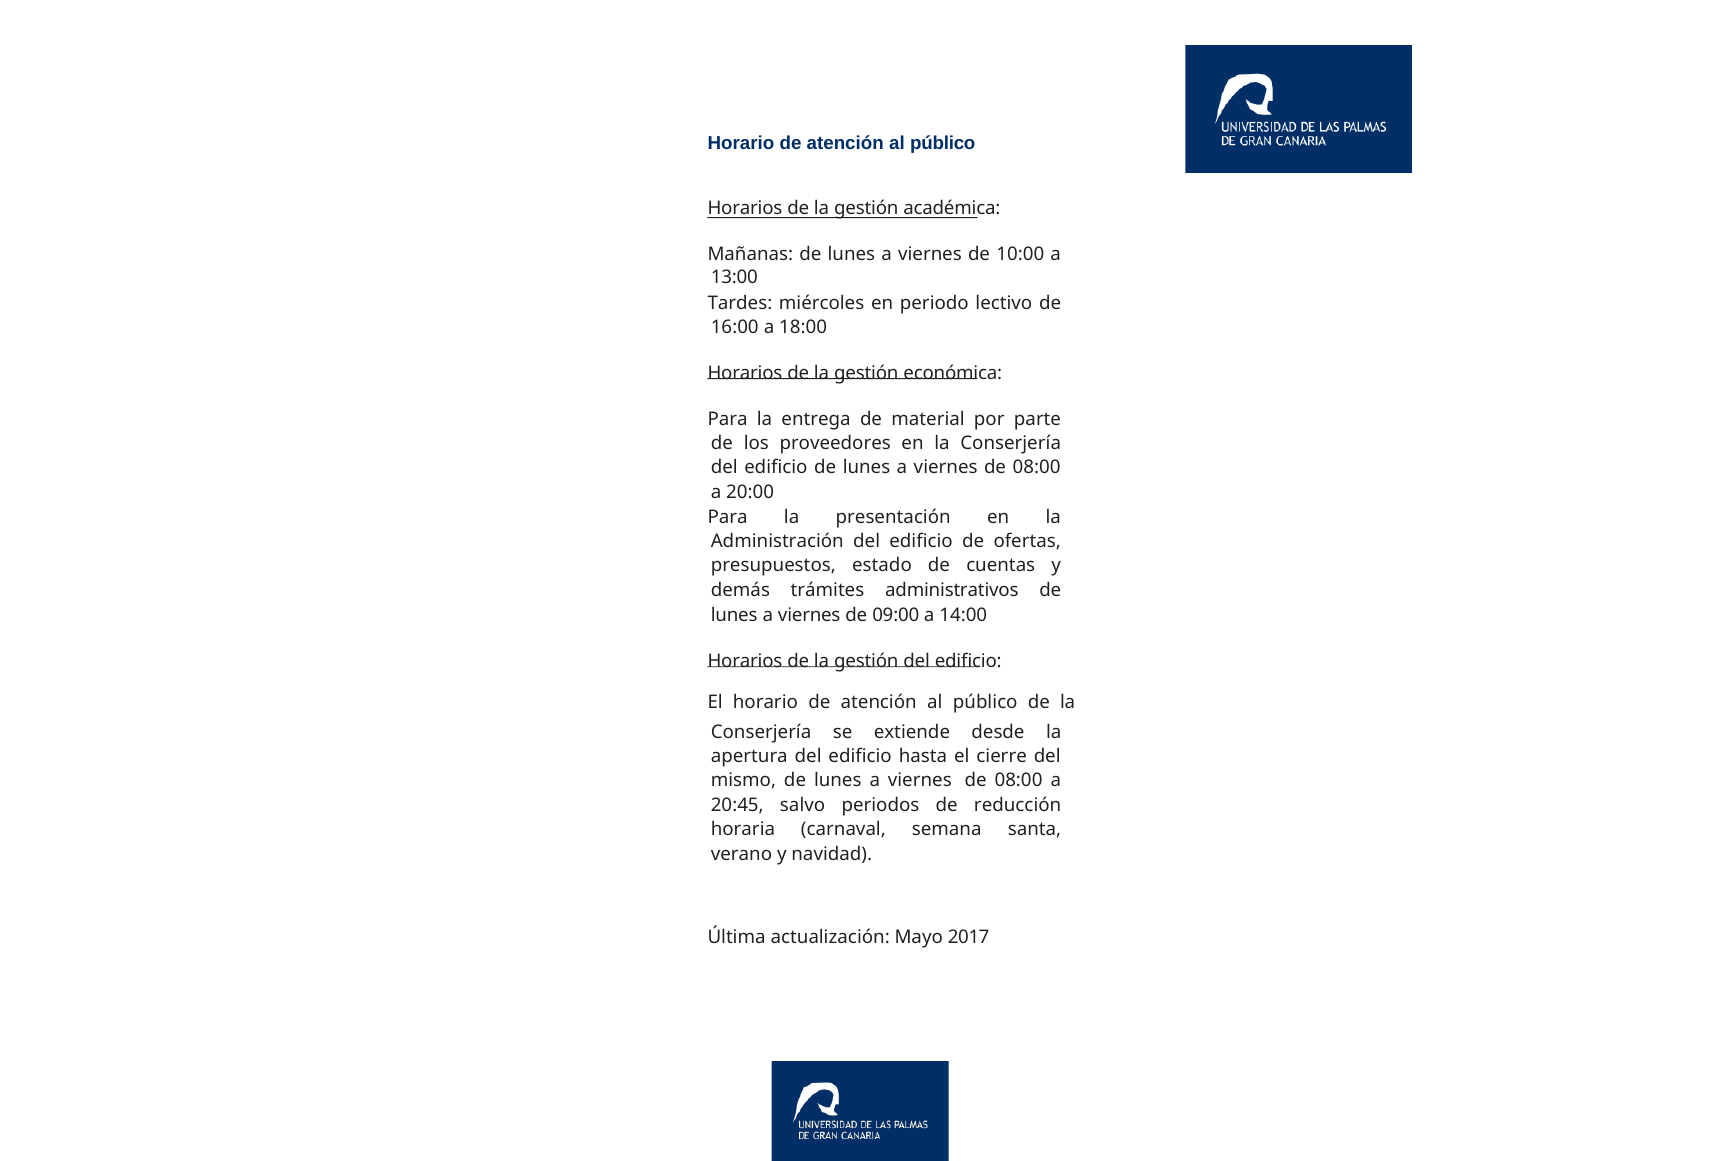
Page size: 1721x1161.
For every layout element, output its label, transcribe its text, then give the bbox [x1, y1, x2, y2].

text 45 1480 [29, 1116, 396, 1137]
text Tel.: Conserjería: 928 45 9441 [114, 1007, 441, 1033]
text Mañanas: de lunes a viernes de 10:00 a 13:00 [707, 240, 1061, 289]
text Tardes: miércoles en periodo lectivo de 16:00 a 18:00 [707, 289, 1061, 338]
text Para la presentación en la Administración del edificio de ofertas, presupuestos, estado de cuentas y demás trámites administrativos de lunes a viernes de 09:00 a 14:00 [707, 504, 1061, 626]
subtitle Administración del Edificio [78, 607, 460, 660]
text Para la entrega de material por parte de los proveedores en la Conserjería del edificio de lunes a viernes de 08:00 a 20:00 [707, 405, 1061, 504]
text Última actualización: Mayo 2017 [707, 923, 1662, 949]
text Campus de San Cristobal [432, 87, 570, 101]
text Horario de atención al público [707, 132, 1185, 153]
subtitle de Ciencias de la Salud [78, 717, 441, 753]
text Administración: 928 45 1410 [29, 1053, 398, 1074]
text 45 3497 [29, 1137, 396, 1156]
text 45 1414 [29, 1095, 396, 1116]
text 45 1412 [29, 1074, 397, 1095]
text Horarios de la gestión del edificio: [707, 647, 1662, 673]
text El horario de atención al público de la [707, 693, 1662, 713]
text [1412, 132, 1662, 153]
text Horarios de la gestión económica: [707, 359, 1662, 384]
text Paseo Blas Cabrera Felipe, s/n. Campus Universitario de San Cristóbal 35016 - Las Palmas de Gran Canaria [114, 888, 441, 987]
text Conserjería se extiende desde la apertura del edificio hasta el cierre del mismo, de lunes a viernes de 08:00 a 20:45, salvo periodos de reducción horaria (carnaval, semana santa, verano y navidad). [711, 718, 1061, 866]
text Administración del Edificio de Ciencias de la Salud [31, 55, 376, 72]
text Horarios de la gestión académica: [707, 194, 1662, 219]
